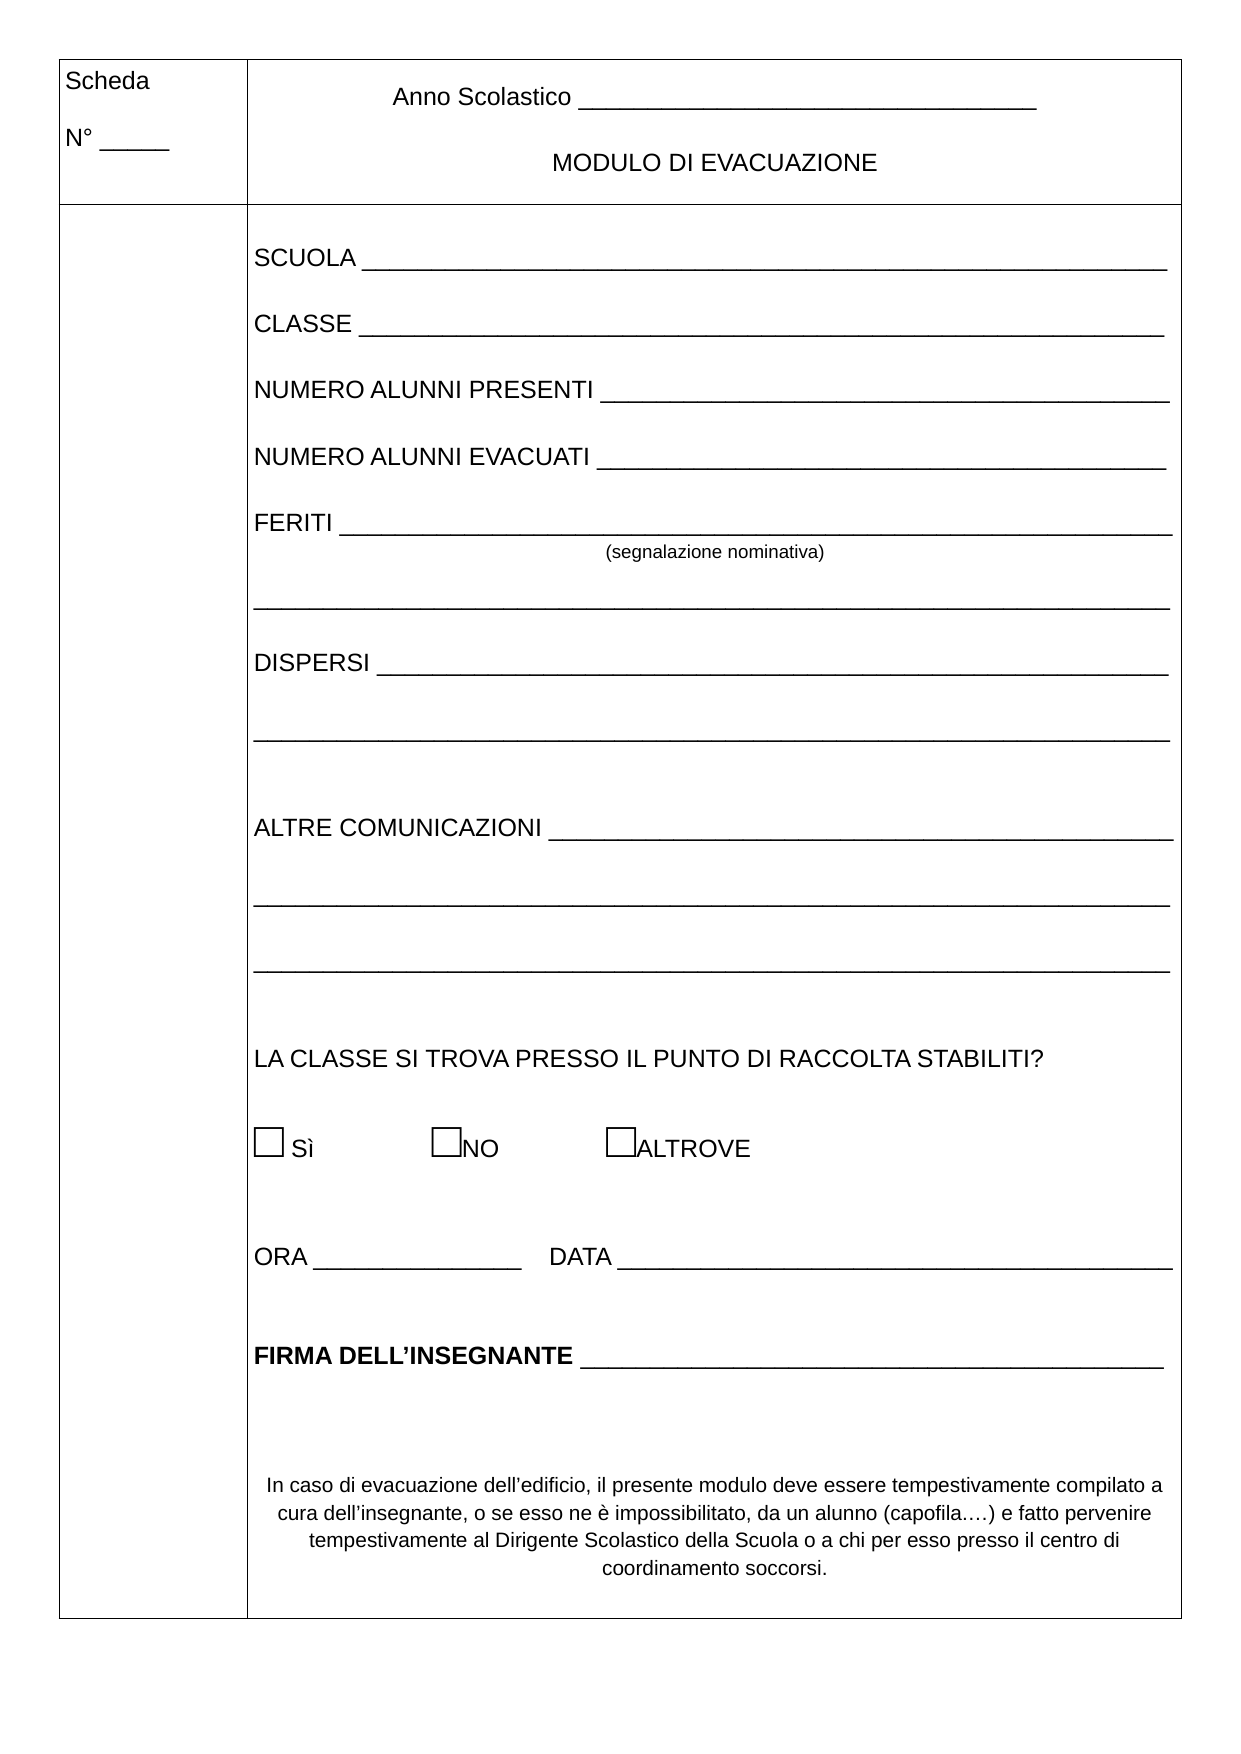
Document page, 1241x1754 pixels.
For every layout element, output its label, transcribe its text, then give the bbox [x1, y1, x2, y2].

table_cell SCUOLA __________________________________________________________ CLASSE __________________________________________________________ NUMERO ALUNNI PRESENTI _________________________________________ NUMERO ALUNNI EVACUATI _________________________________________ FERITI ____________________________________________________________ (segnalazione nominativa) __________________________________________________________________ DISPERSI _________________________________________________________ __________________________________________________________________ ALTRE COMUNICAZIONI _____________________________________________ __________________________________________________________________ __________________________________________________________________ LA CLASSE SI TROVA PRESSO IL PUNTO DI RACCOLTA STABILITI? □ Sì □NO □ALTROVE ORA _______________ DATA ________________________________________ FIRMA DELL’INSEGNANTE __________________________________________ In caso di evacuazione dell’edificio, il presente modulo deve essere tempestivamente compilato a cura dell’insegnante, o se esso ne è impossibilitato, da un alunno (capofila.…) e fatto pervenire tempestivamente al Dirigente Scolastico della Scuola o a chi per esso presso il centro di coordinamento soccorsi. [248, 205, 1181, 1618]
table_header Anno Scolastico _________________________________ MODULO DI EVACUAZIONE [248, 60, 1181, 203]
table_header Scheda N° _____ [60, 60, 247, 203]
table_cell [60, 205, 247, 1618]
